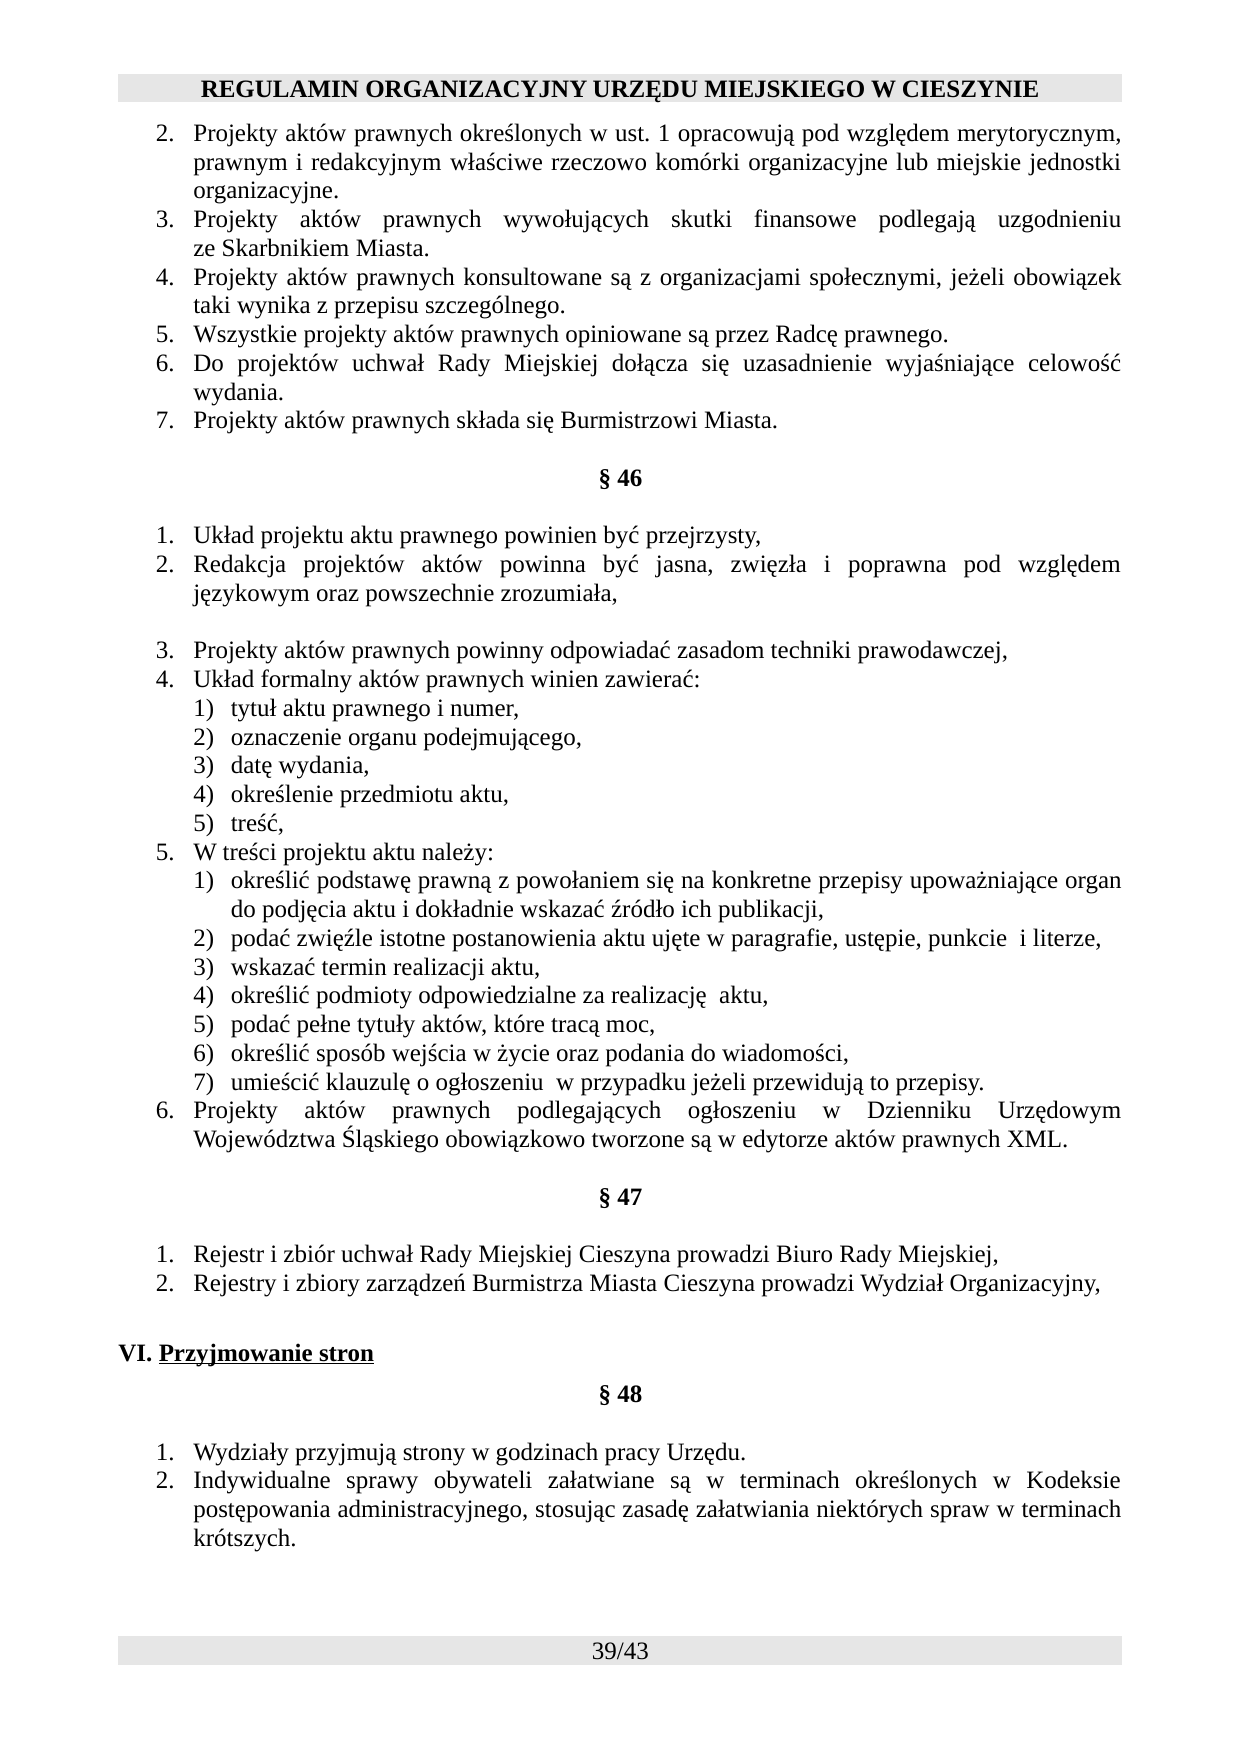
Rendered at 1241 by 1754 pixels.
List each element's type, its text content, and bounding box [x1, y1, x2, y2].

list Do projektów uchwał Rady Miejskiej dołącza się uzasadnienie wyjaśniające celowość wydania. [156, 348, 1122, 406]
list Układ formalny aktów prawnych winien zawierać: [156, 664, 1122, 693]
list Indywidualne sprawy obywateli załatwiane są w terminach określonych w Kodeksie postępowania administracyjnego, stosując zasadę załatwiania niektórych spraw w terminach krótszych. [156, 1466, 1122, 1552]
list Projekty aktów prawnych powinny odpowiadać zasadom techniki prawodawczej, [156, 636, 1122, 664]
text § 48 [118, 1379, 1122, 1408]
list Projekty aktów prawnych określonych w ust. 1 opracowują pod względem merytorycznym, prawnym i redakcyjnym właściwe rzeczowo komórki organizacyjne lub miejskie jednostki organizacyjne. [156, 118, 1122, 204]
text § 47 [118, 1182, 1122, 1211]
list treść, [193, 808, 1122, 837]
list podać zwięźle istotne postanowienia aktu ujęte w paragrafie, ustępie, punkcie i literze, [193, 923, 1122, 952]
list Projekty aktów prawnych wywołujących skutki finansowe podlegają uzgodnieniu ze Skarbnikiem Miasta. [156, 204, 1122, 262]
text VI. Przyjmowanie stron [118, 1338, 1122, 1367]
list wskazać termin realizacji aktu, [193, 952, 1122, 981]
list tytuł aktu prawnego i numer, [193, 693, 1122, 722]
list Redakcja projektów aktów powinna być jasna, zwięzła i poprawna pod względem językowym oraz powszechnie zrozumiała, [156, 549, 1122, 607]
list Projekty aktów prawnych konsultowane są z organizacjami społecznymi, jeżeli obowiązek taki wynika z przepisu szczególnego. [156, 262, 1122, 319]
list Rejestry i zbiory zarządzeń Burmistrza Miasta Cieszyna prowadzi Wydział Organizacyjny, [156, 1268, 1122, 1297]
list umieścić klauzulę o ogłoszeniu w przypadku jeżeli przewidują to przepisy. [193, 1067, 1122, 1096]
list oznaczenie organu podejmującego, [193, 722, 1122, 751]
list Projekty aktów prawnych składa się Burmistrzowi Miasta. [156, 406, 1122, 434]
list określić podmioty odpowiedzialne za realizację aktu, [193, 981, 1122, 1009]
list Rejestr i zbiór uchwał Rady Miejskiej Cieszyna prowadzi Biuro Rady Miejskiej, [156, 1239, 1122, 1268]
list określić sposób wejścia w życie oraz podania do wiadomości, [193, 1038, 1122, 1067]
list Projekty aktów prawnych podlegających ogłoszeniu w Dzienniku Urzędowym Województwa Śląskiego obowiązkowo tworzone są w edytorze aktów prawnych XML. [156, 1096, 1122, 1153]
list Wszystkie projekty aktów prawnych opiniowane są przez Radcę prawnego. [156, 319, 1122, 348]
list Wydziały przyjmują strony w godzinach pracy Urzędu. [156, 1437, 1122, 1466]
list datę wydania, [193, 751, 1122, 779]
list określenie przedmiotu aktu, [193, 779, 1122, 808]
list podać pełne tytuły aktów, które tracą moc, [193, 1009, 1122, 1038]
list określić podstawę prawną z powołaniem się na konkretne przepisy upoważniające organ do podjęcia aktu i dokładnie wskazać źródło ich publikacji, [193, 866, 1122, 923]
list Układ projektu aktu prawnego powinien być przejrzysty, [156, 521, 1122, 549]
list W treści projektu aktu należy: [156, 837, 1122, 866]
text § 46 [118, 463, 1122, 492]
